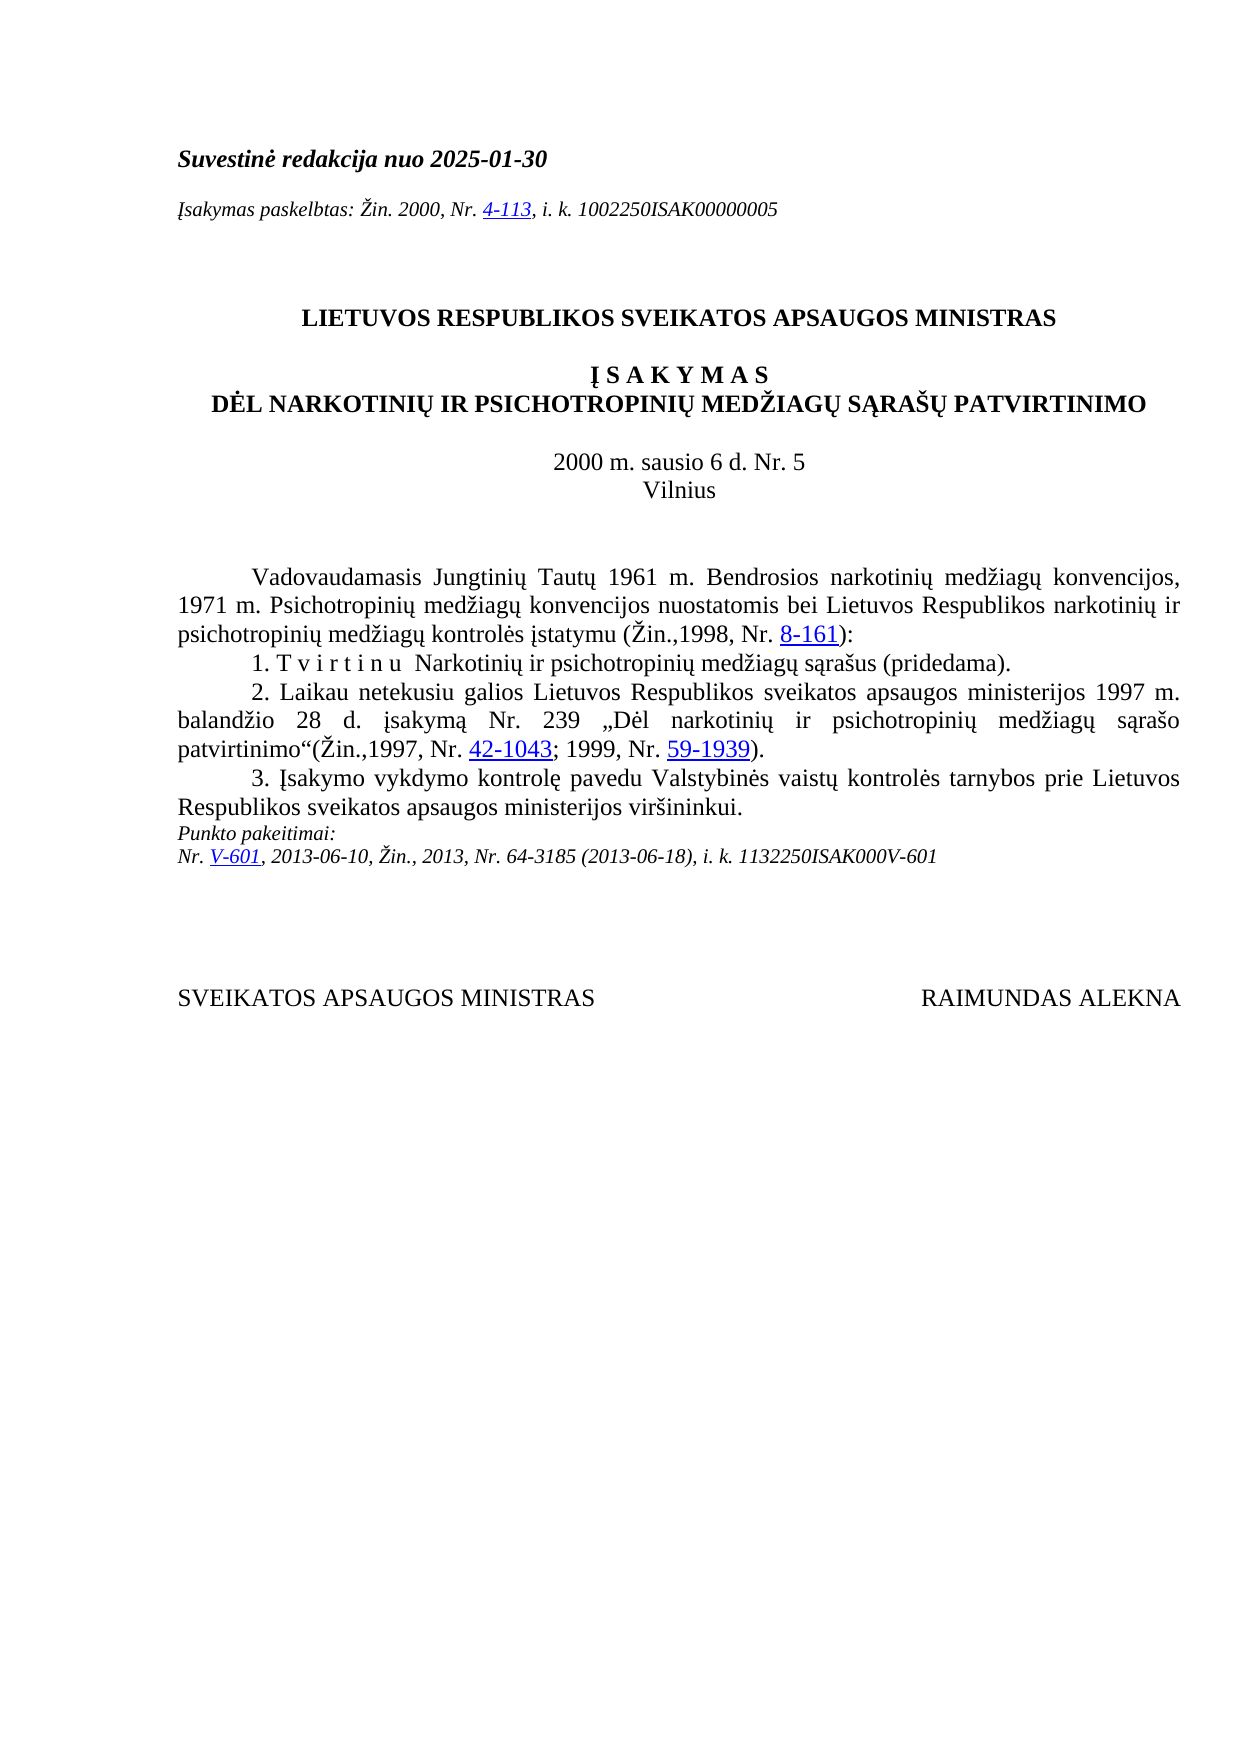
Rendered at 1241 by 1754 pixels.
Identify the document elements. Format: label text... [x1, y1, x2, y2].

text Į S A K Y M A S [177, 360, 1181, 389]
text 2000 m. sausio 6 d. Nr. 5 [177, 447, 1181, 475]
text SVEIKATOS APSAUGOS MINISTRas RAIMUNDAS ALEKNA [177, 983, 1181, 1012]
text 3. Įsakymo vykdymo kontrolę pavedu Valstybinės vaistų kontrolės tarnybos prie Lietuvos Respublikos sveikatos apsaugos ministerijos viršininkui. [177, 763, 1181, 820]
text Vadovaudamasis Jungtinių Tautų 1961 m. Bendrosios narkotinių medžiagų konvencijos, 1971 m. Psichotropinių medžiagų konvencijos nuostatomis bei Lietuvos Respublikos narkotinių ir psichotropinių medžiagų kontrolės įstatymu (Žin.,1998, Nr. 8-161): [177, 562, 1181, 648]
text 2. Laikau netekusiu galios Lietuvos Respublikos sveikatos apsaugos ministerijos 1997 m. balandžio 28 d. įsakymą Nr. 239 „Dėl narkotinių ir psichotropinių medžiagų sąrašo patvirtinimo“(Žin.,1997, Nr. 42-1043; 1999, Nr. 59-1939). [177, 677, 1181, 763]
text Nr. V-601, 2013-06-10, Žin., 2013, Nr. 64-3185 (2013-06-18), i. k. 1132250ISAK000V-601 [177, 844, 1181, 868]
text Vilnius [177, 475, 1181, 504]
text 1. Tvirtinu Narkotinių ir psichotropinių medžiagų sąrašus (pridedama). [177, 648, 1181, 677]
text DĖL NARKOTINIŲ IR PSICHOTROPINIŲ MEDŽIAGŲ SĄRAŠŲ PATVIRTINIMO [177, 389, 1181, 418]
text Punkto pakeitimai: [177, 820, 1181, 844]
text LIETUVOS RESPUBLIKOS SVEIKATOS APSAUGOS MINISTRAS [177, 303, 1181, 332]
text Įsakymas paskelbtas: Žin. 2000, Nr. 4-113, i. k. 1002250ISAK00000005 [177, 197, 1181, 221]
text Suvestinė redakcija nuo 2025-01-30 [177, 144, 1181, 173]
